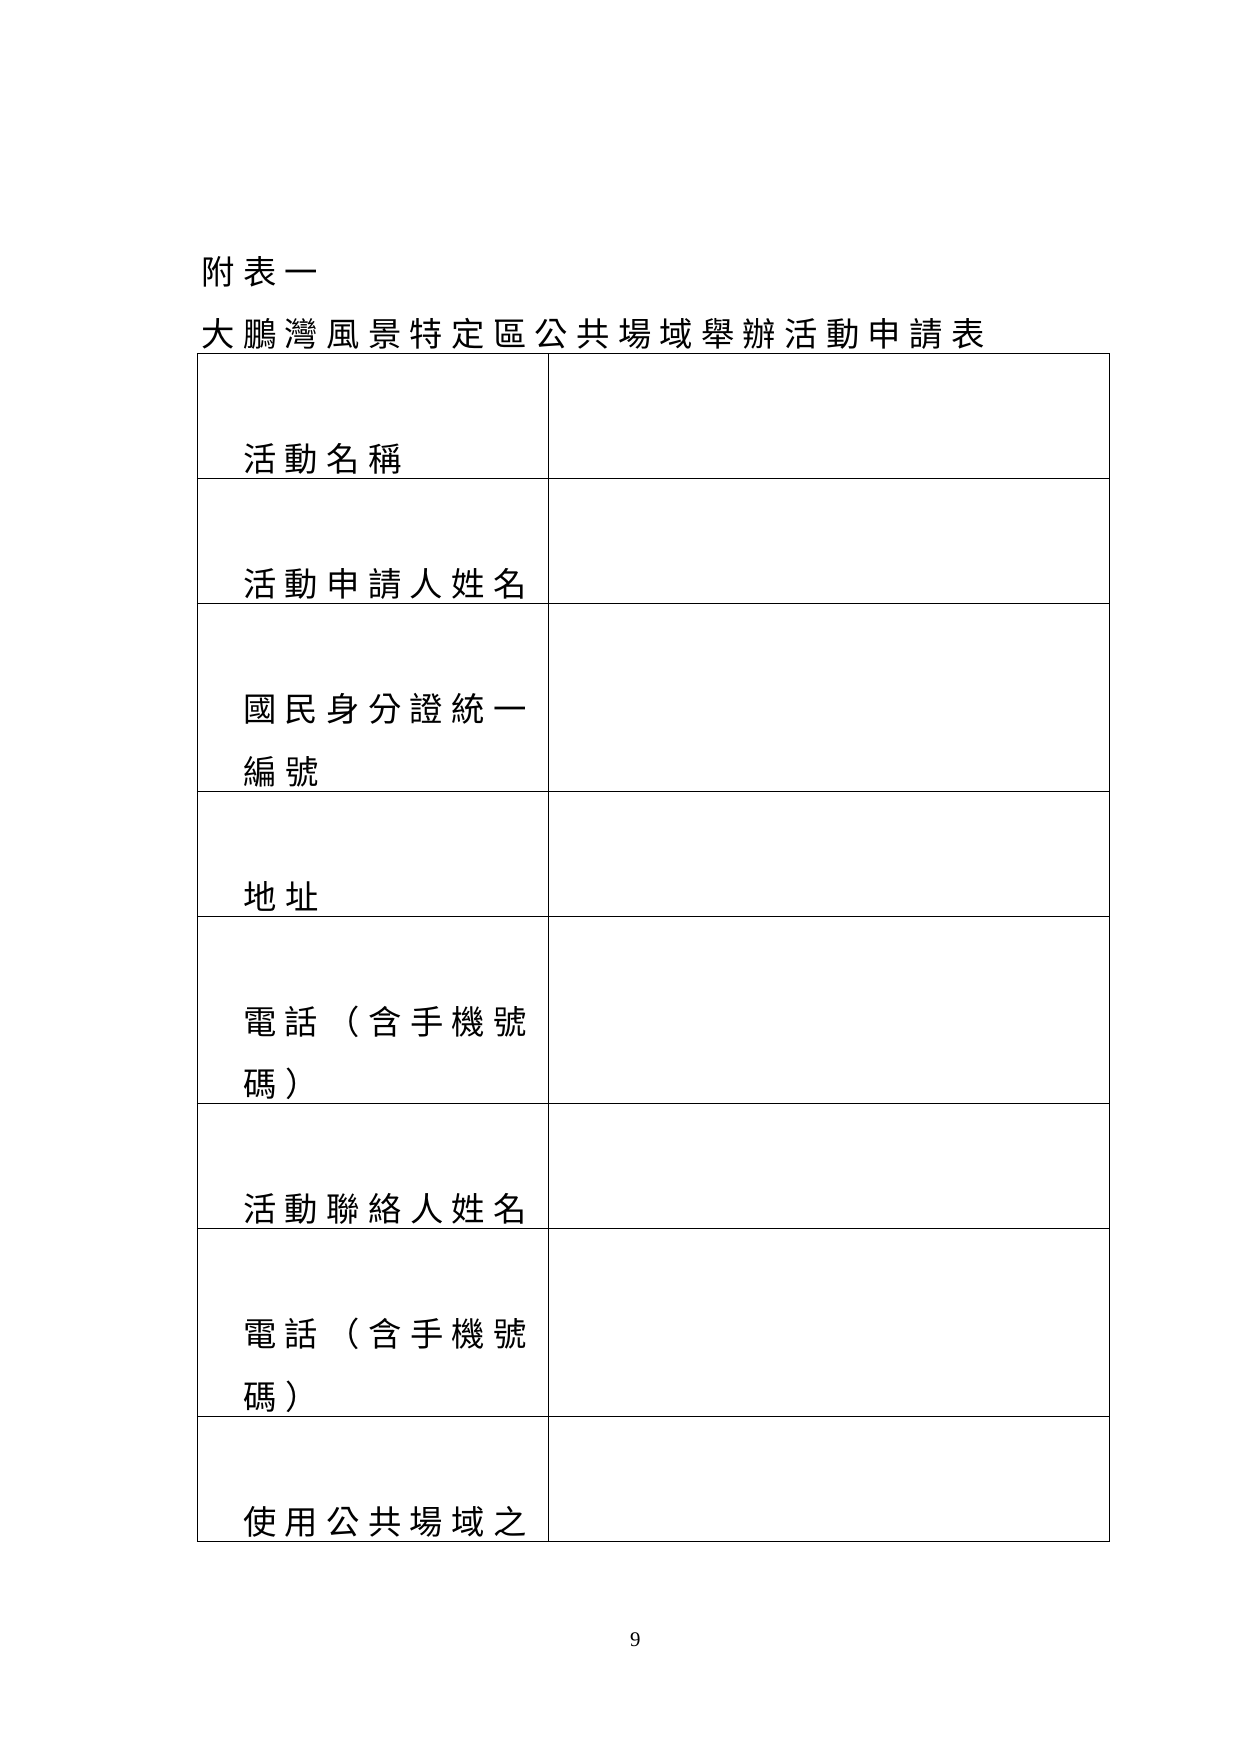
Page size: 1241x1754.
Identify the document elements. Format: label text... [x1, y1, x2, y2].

text 大鵬灣風景特定區公共場域舉辦活動申請表 [197, 291, 1072, 353]
table_cell 活動申請人姓名 [198, 479, 548, 603]
table_cell [549, 604, 1109, 791]
table_cell 使用公共場域之 [198, 1417, 548, 1541]
table_cell [549, 917, 1109, 1103]
table_cell [549, 1104, 1109, 1228]
table_cell [549, 1417, 1109, 1541]
table_cell [549, 1229, 1109, 1416]
table_cell 國民身分證統一編號 [198, 604, 548, 791]
table_cell [549, 792, 1109, 916]
table_header [549, 354, 1109, 478]
text 附表一 [197, 228, 1072, 291]
table_cell 電話（含手機號碼） [198, 1229, 548, 1416]
table_header 活動名稱 [198, 354, 548, 478]
table_cell [549, 479, 1109, 603]
table_cell 地址 [198, 792, 548, 916]
table_cell 活動聯絡人姓名 [198, 1104, 548, 1228]
table_cell 電話（含手機號碼） [198, 917, 548, 1103]
